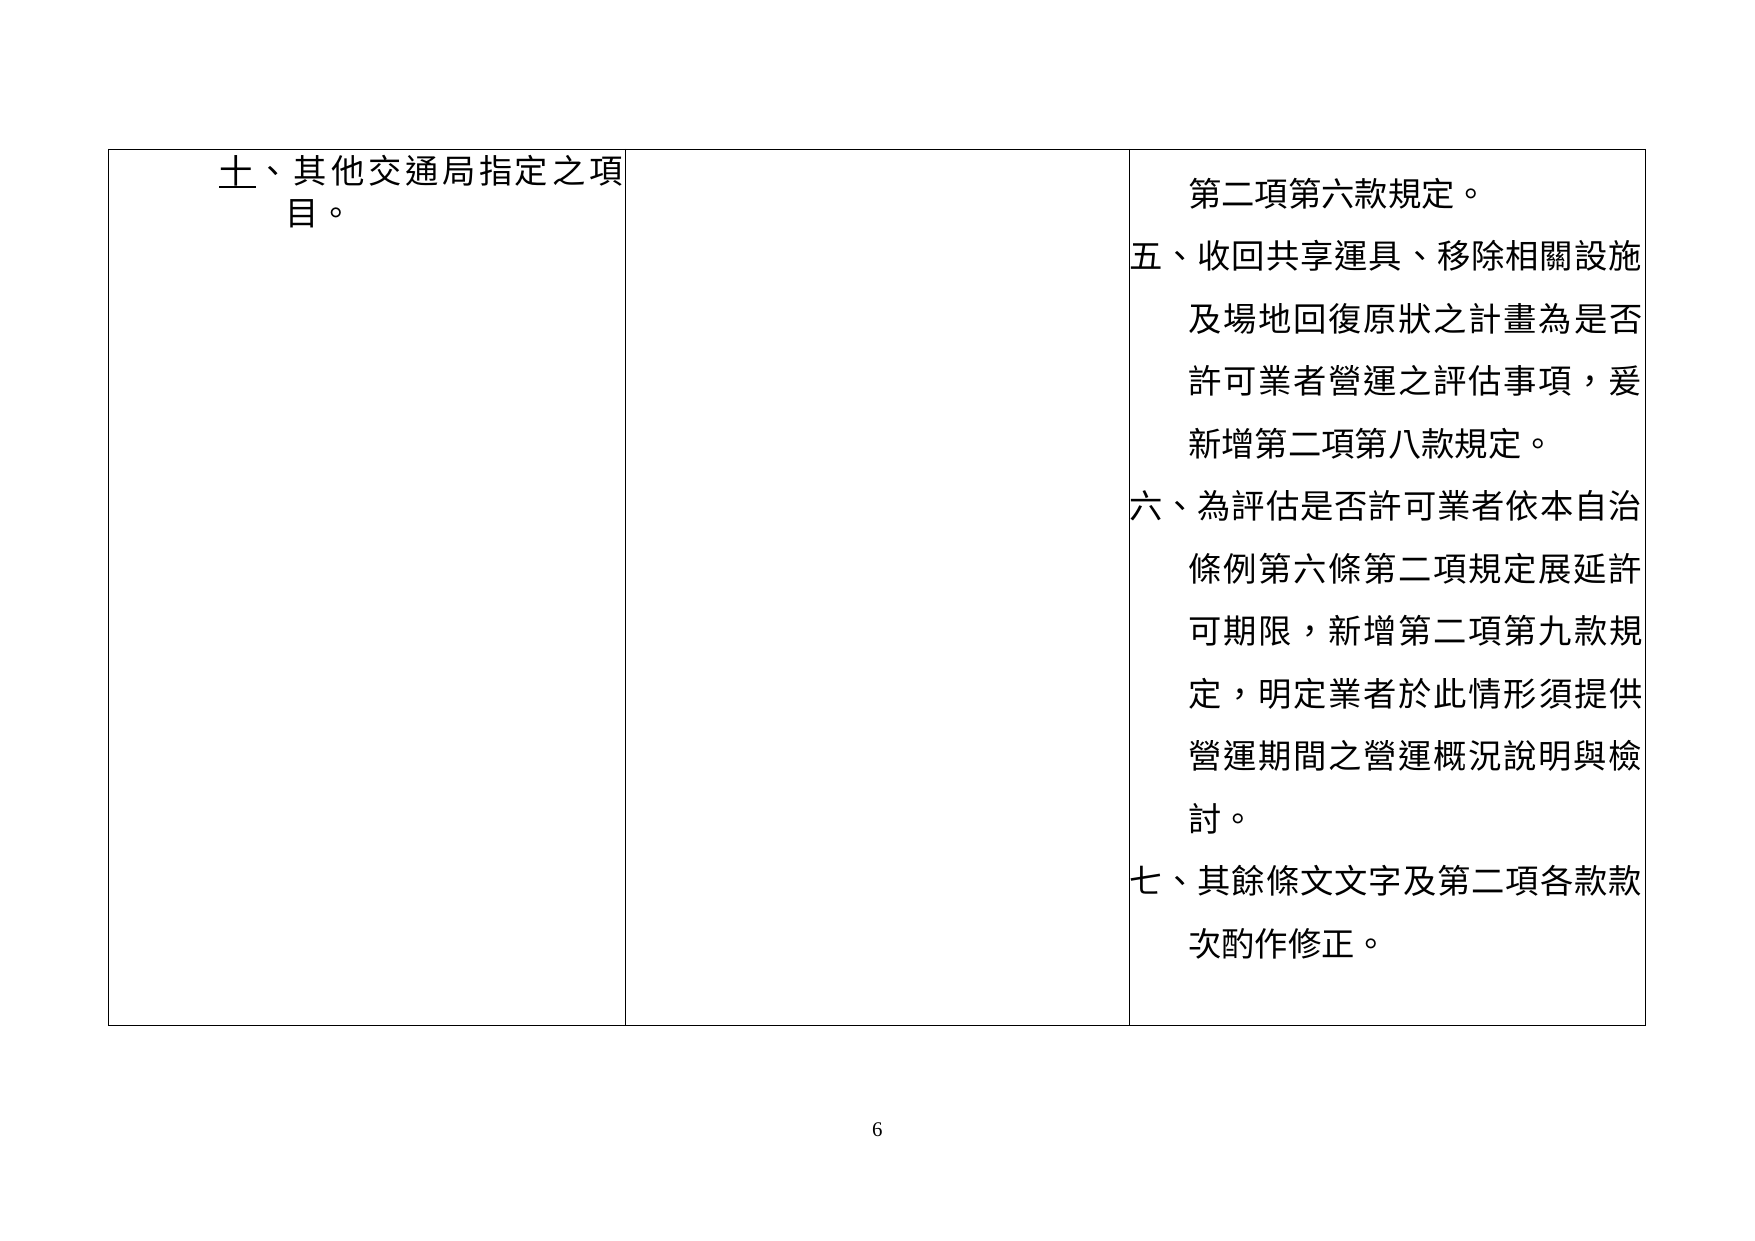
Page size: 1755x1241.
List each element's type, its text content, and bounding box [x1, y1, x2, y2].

table_cell [626, 150, 1129, 1025]
table_cell 十、其他交通局指定之項目。 [109, 150, 625, 1025]
table_cell 第二項第六款規定。 五、收回共享運具、移除相關設施及場地回復原狀之計畫為是否許可業者營運之評估事項，爰新增第二項第八款規定。 六、為評估是否許可業者依本自治條例第六條第二項規定展延許可期限，新增第二項第九款規定，明定業者於此情形須提供營運期間之營運概況說明與檢討。 七、其餘條文文字及第二項各款款次酌作修正。 [1130, 150, 1645, 1025]
